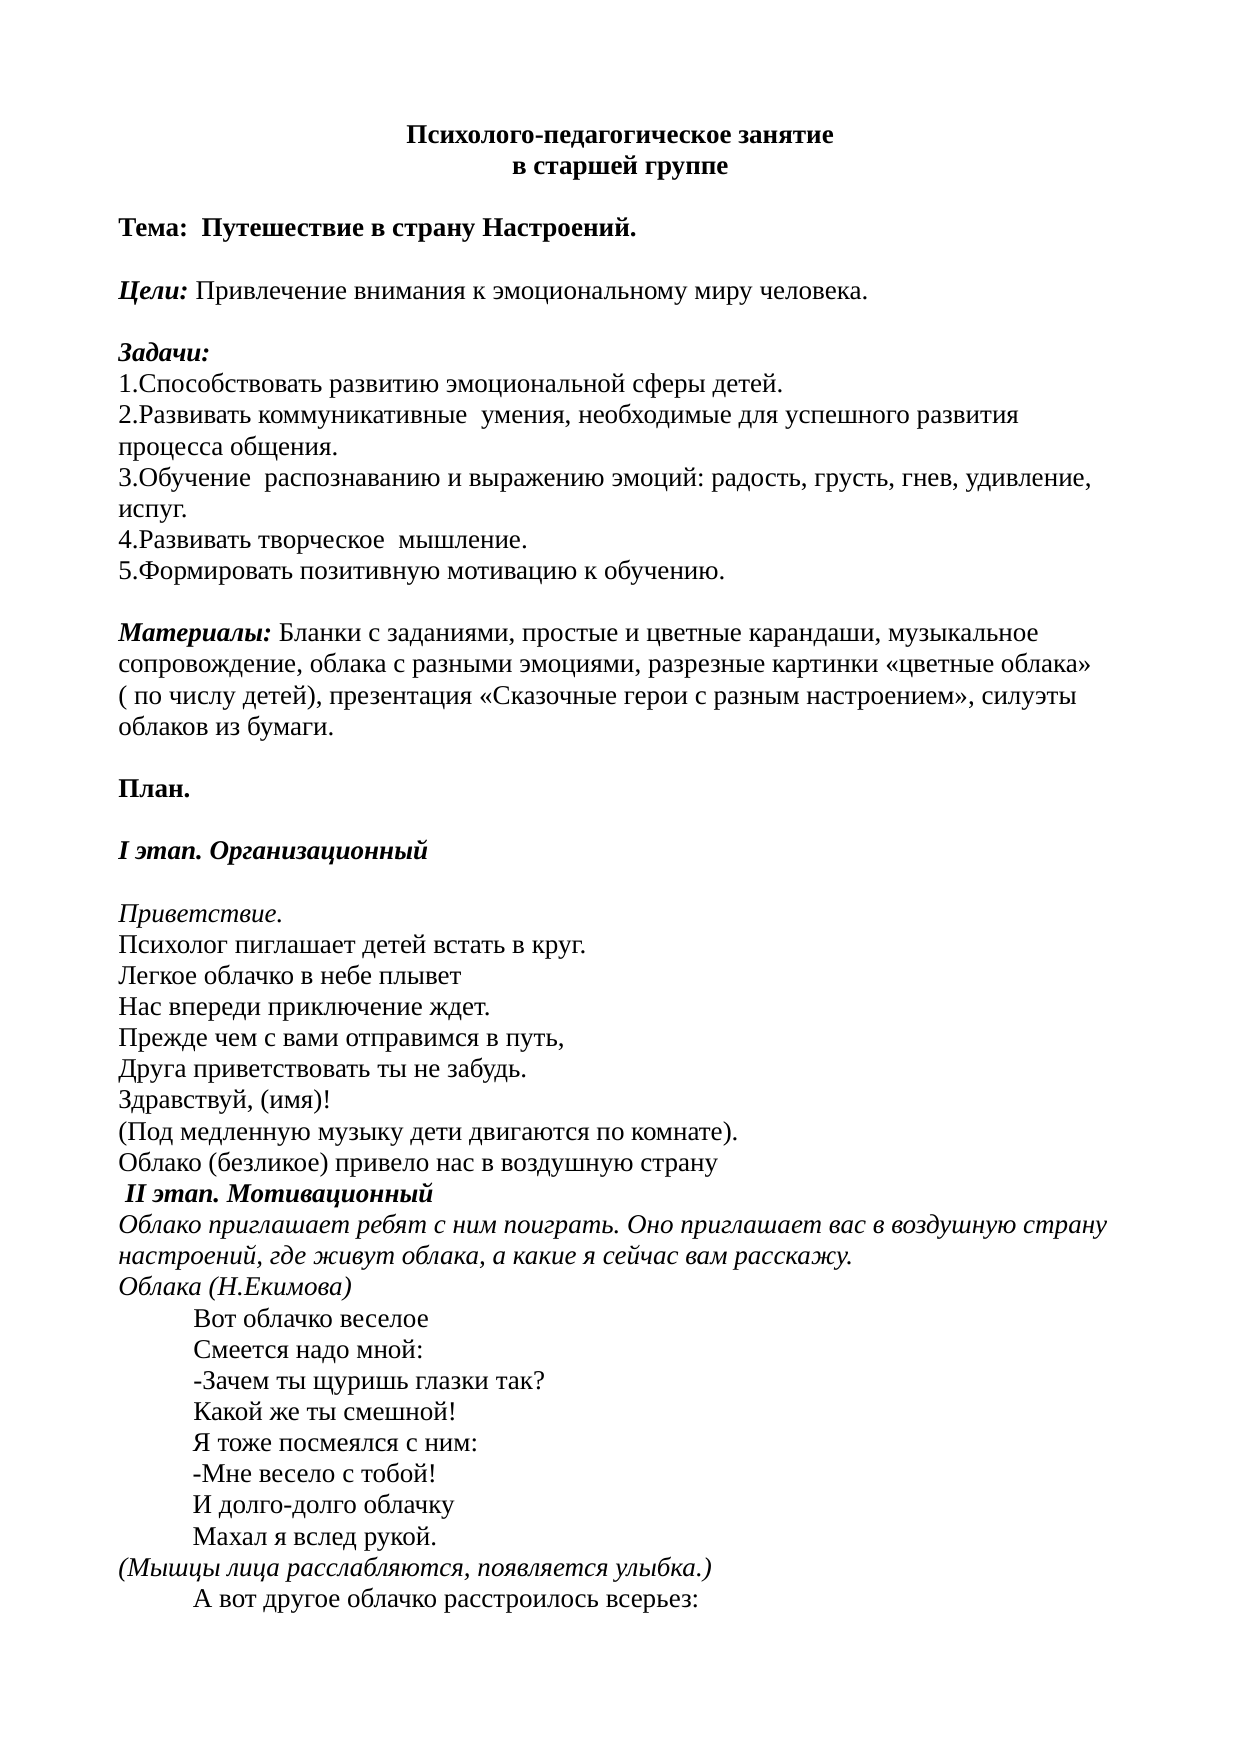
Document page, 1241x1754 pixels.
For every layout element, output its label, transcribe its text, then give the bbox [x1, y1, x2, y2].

text II этап. Мотивационный [118, 1177, 1122, 1208]
text План. [118, 772, 1122, 803]
list Какой же ты смешной! [156, 1395, 1122, 1426]
text Облако (безликое) привело нас в воздушную страну [118, 1146, 1122, 1177]
text Я тоже посмеялся с ним: [118, 1426, 1122, 1457]
text Тема: Путешествие в страну Настроений. [118, 212, 1122, 243]
text Приветствие. [118, 897, 1122, 928]
text Задачи: [118, 336, 1122, 367]
text Друга приветствовать ты не забудь. [118, 1052, 1122, 1084]
text Облако приглашает ребят с ним поиграть. Оно приглашает вас в воздушную страну настроений, где живут облака, а какие я сейчас вам расскажу. [118, 1208, 1122, 1271]
list Смеется надо мной: [156, 1333, 1122, 1364]
text 3.Обучение распознаванию и выражению эмоций: радость, грусть, гнев, удивление, испуг. [118, 461, 1122, 523]
text Психолого-педагогическое занятие [118, 118, 1122, 149]
text в старшей группе [118, 149, 1122, 180]
text Облака (Н.Екимова) [118, 1271, 1122, 1302]
text Прежде чем с вами отправимся в путь, [118, 1021, 1122, 1052]
text Материалы: Бланки с заданиями, простые и цветные карандаши, музыкальное сопровождение, облака с разными эмоциями, разрезные картинки «цветные облака» ( по числу детей), презентация «Сказочные герои с разным настроением», силуэты облаков из бумаги. [118, 616, 1122, 741]
text И долго-долго облачку [118, 1488, 1122, 1520]
text (Под медленную музыку дети двигаются по комнате). [118, 1115, 1122, 1146]
text 2.Развивать коммуникативные умения, необходимые для успешного развития процесса общения. [118, 398, 1122, 461]
list -Зачем ты щуришь глазки так? [156, 1364, 1122, 1395]
text А вот другое облачко расстроилось всерьез: [118, 1582, 1122, 1613]
text Психолог пиглашает детей встать в круг. [118, 928, 1122, 959]
text Легкое облачко в небе плывет [118, 959, 1122, 990]
text Здравствуй, (имя)! [118, 1084, 1122, 1115]
text (Мышцы лица расслабляются, появляется улыбка.) [118, 1551, 1122, 1582]
text 4.Развивать творческое мышление. [118, 523, 1122, 554]
text I этап. Организационный [118, 834, 1122, 866]
text Нас впереди приключение ждет. [118, 990, 1122, 1021]
text -Мне весело с тобой! [118, 1457, 1122, 1488]
text 1.Способствовать развитию эмоциональной сферы детей. [118, 367, 1122, 398]
text Цели: Привлечение внимания к эмоциональному миру человека. [118, 274, 1122, 305]
list Вот облачко веселое [156, 1302, 1122, 1333]
text 5.Формировать позитивную мотивацию к обучению. [118, 554, 1122, 585]
text Махал я вслед рукой. [118, 1520, 1122, 1551]
